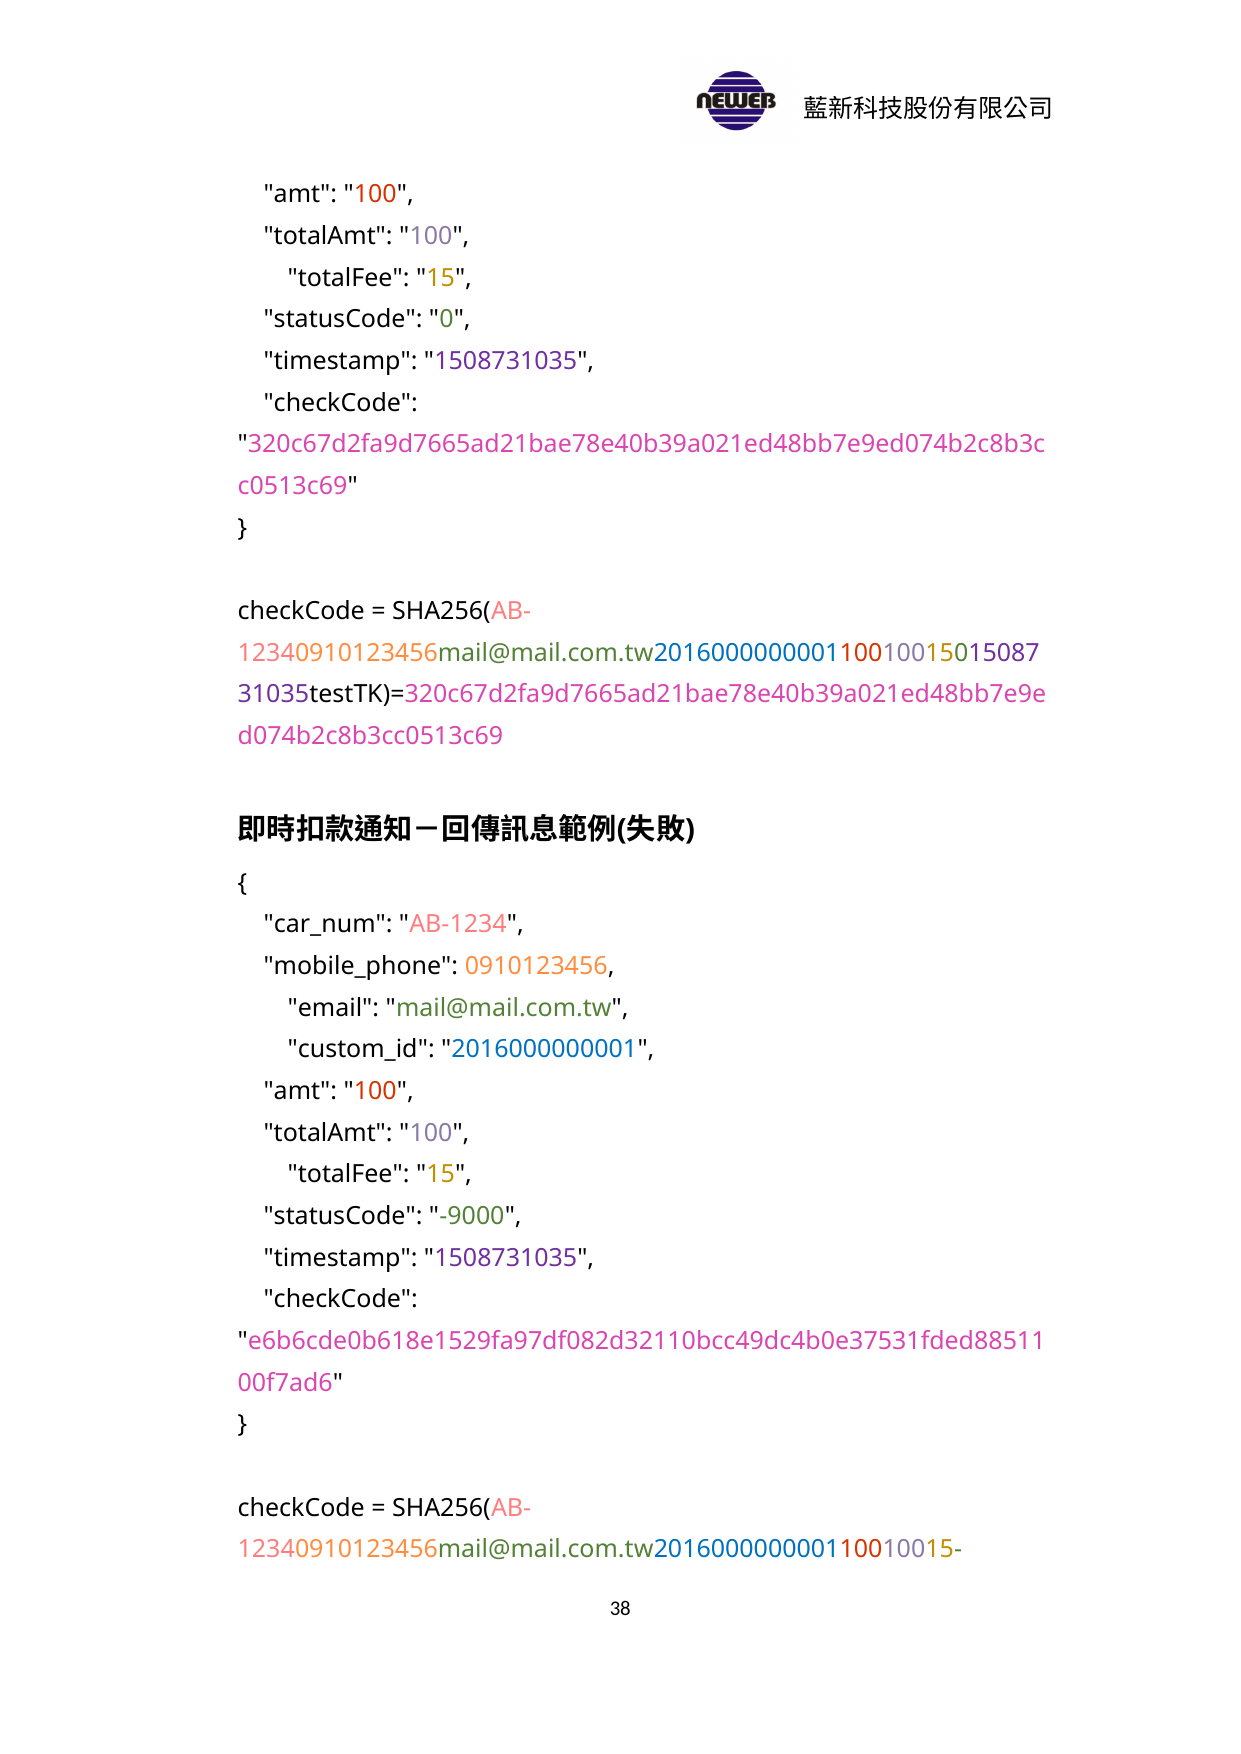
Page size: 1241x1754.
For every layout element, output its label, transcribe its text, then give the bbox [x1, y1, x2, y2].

text "statusCode": "0", [237, 289, 1053, 331]
text "email": "mail@mail.com.tw", [237, 977, 1053, 1019]
text "totalFee": "15", [237, 1144, 1053, 1186]
text "amt": "100", [237, 164, 1053, 206]
text "totalFee": "15", [237, 247, 1053, 289]
text "custom_id": "2016000000001", [237, 1019, 1053, 1061]
text "timestamp": "1508731035", [237, 1227, 1053, 1269]
picture [678, 57, 799, 146]
text checkCode = SHA256(AB-12340910123456mail@mail.com.tw20160000000011001001501508731035testTK)=320c67d2fa9d7665ad21bae78e40b39a021ed48bb7e9ed074b2c8b3cc0513c69 [237, 581, 1053, 747]
text "timestamp": "1508731035", [237, 331, 1053, 372]
text "checkCode": "320c67d2fa9d7665ad21bae78e40b39a021ed48bb7e9ed074b2c8b3cc0513c69" [237, 372, 1053, 497]
text "car_num": "AB-1234", [237, 894, 1053, 936]
text "mobile_phone": 0910123456, [237, 936, 1053, 977]
text "amt": "100", [237, 1061, 1053, 1102]
subtitle 即時扣款通知－回傳訊息範例(失敗) [237, 806, 1053, 848]
text } [237, 1394, 1053, 1436]
text "totalAmt": "100", [237, 1102, 1053, 1144]
text checkCode = SHA256(AB-12340910123456mail@mail.com.tw201600000000110010015- [237, 1477, 1053, 1561]
text { [237, 852, 1053, 894]
text "totalAmt": "100", [237, 206, 1053, 247]
text "checkCode": "e6b6cde0b618e1529fa97df082d32110bcc49dc4b0e37531fded8851100f7ad6" [237, 1269, 1053, 1394]
text } [237, 497, 1053, 539]
text "statusCode": "-9000", [237, 1186, 1053, 1227]
